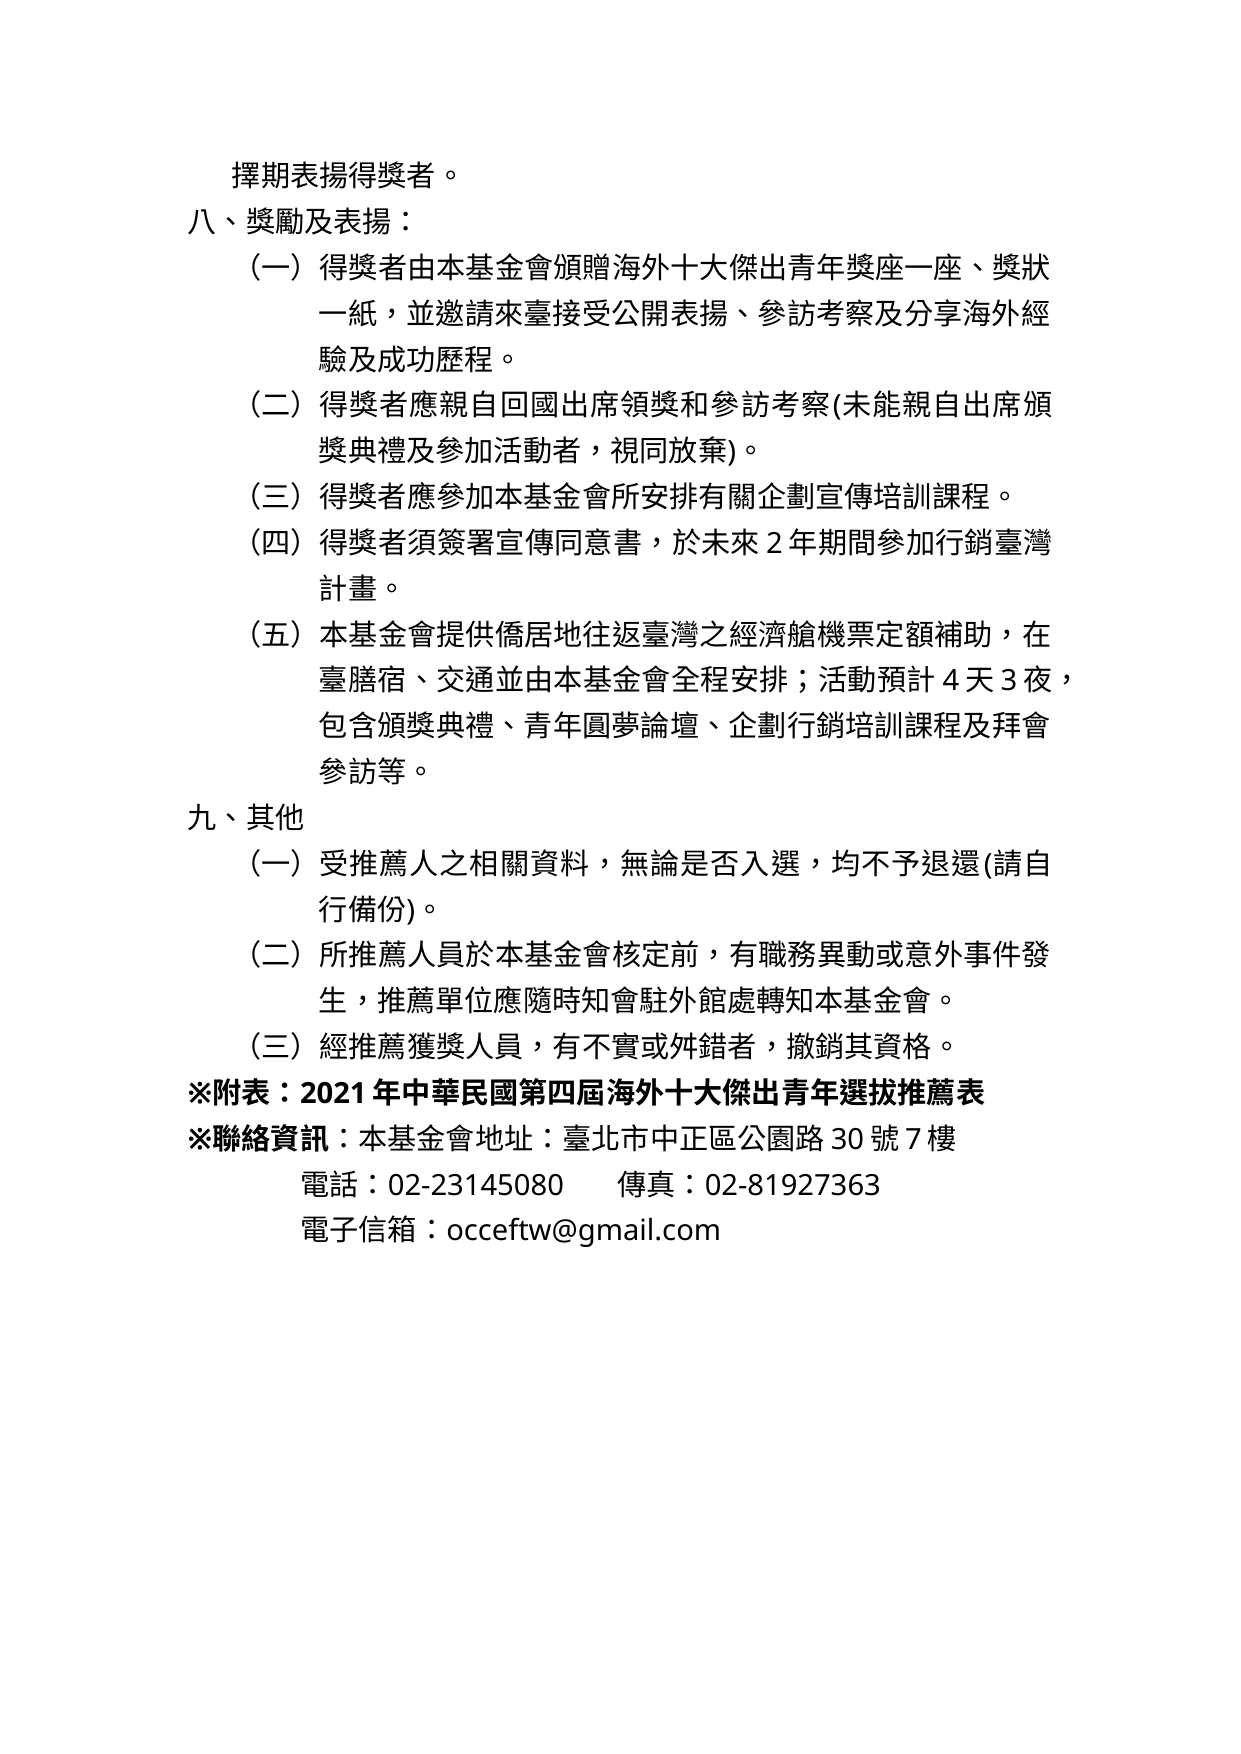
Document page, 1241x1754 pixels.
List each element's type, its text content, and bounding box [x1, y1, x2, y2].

list 得獎者應參加本基金會所安排有關企劃宣傳培訓課程。 [232, 471, 1053, 517]
text ※聯絡資訊：本基金會地址：臺北市中正區公園路30號7樓 [187, 1112, 1053, 1158]
text ※附表：2021年中華民國第四屆海外十大傑出青年選拔推薦表 [187, 1067, 1053, 1112]
list 所推薦人員於本基金會核定前，有職務異動或意外事件發生，推薦單位應隨時知會駐外館處轉知本基金會。 [232, 929, 1053, 1021]
list 得獎者由本基金會頒贈海外十大傑出青年獎座一座、獎狀一紙，並邀請來臺接受公開表揚、參訪考察及分享海外經驗及成功歷程。 [232, 242, 1053, 379]
text 電子信箱：occeftw@gmail.com [187, 1204, 1053, 1250]
list 本基金會提供僑居地往返臺灣之經濟艙機票定額補助，在臺膳宿、交通並由本基金會全程安排；活動預計4天3夜，包含頒獎典禮、青年圓夢論壇、企劃行銷培訓課程及拜會參訪等。 [232, 608, 1053, 792]
text 九、其他 [187, 792, 1053, 837]
list 受推薦人之相關資料，無論是否入選，均不予退還(請自行備份)。 [232, 837, 1053, 929]
list 得獎者須簽署宣傳同意書，於未來2年期間參加行銷臺灣計畫。 [232, 517, 1053, 608]
text 電話：02-23145080 傳真：02-81927363 [187, 1158, 1053, 1204]
text 八、獎勵及表揚： [187, 196, 1053, 242]
list 得獎者應親自回國出席領獎和參訪考察(未能親自出席頒獎典禮及參加活動者，視同放棄)。 [232, 379, 1053, 471]
text 擇期表揚得獎者。 [187, 150, 1053, 196]
list 經推薦獲獎人員，有不實或舛錯者，撤銷其資格。 [232, 1021, 1053, 1067]
